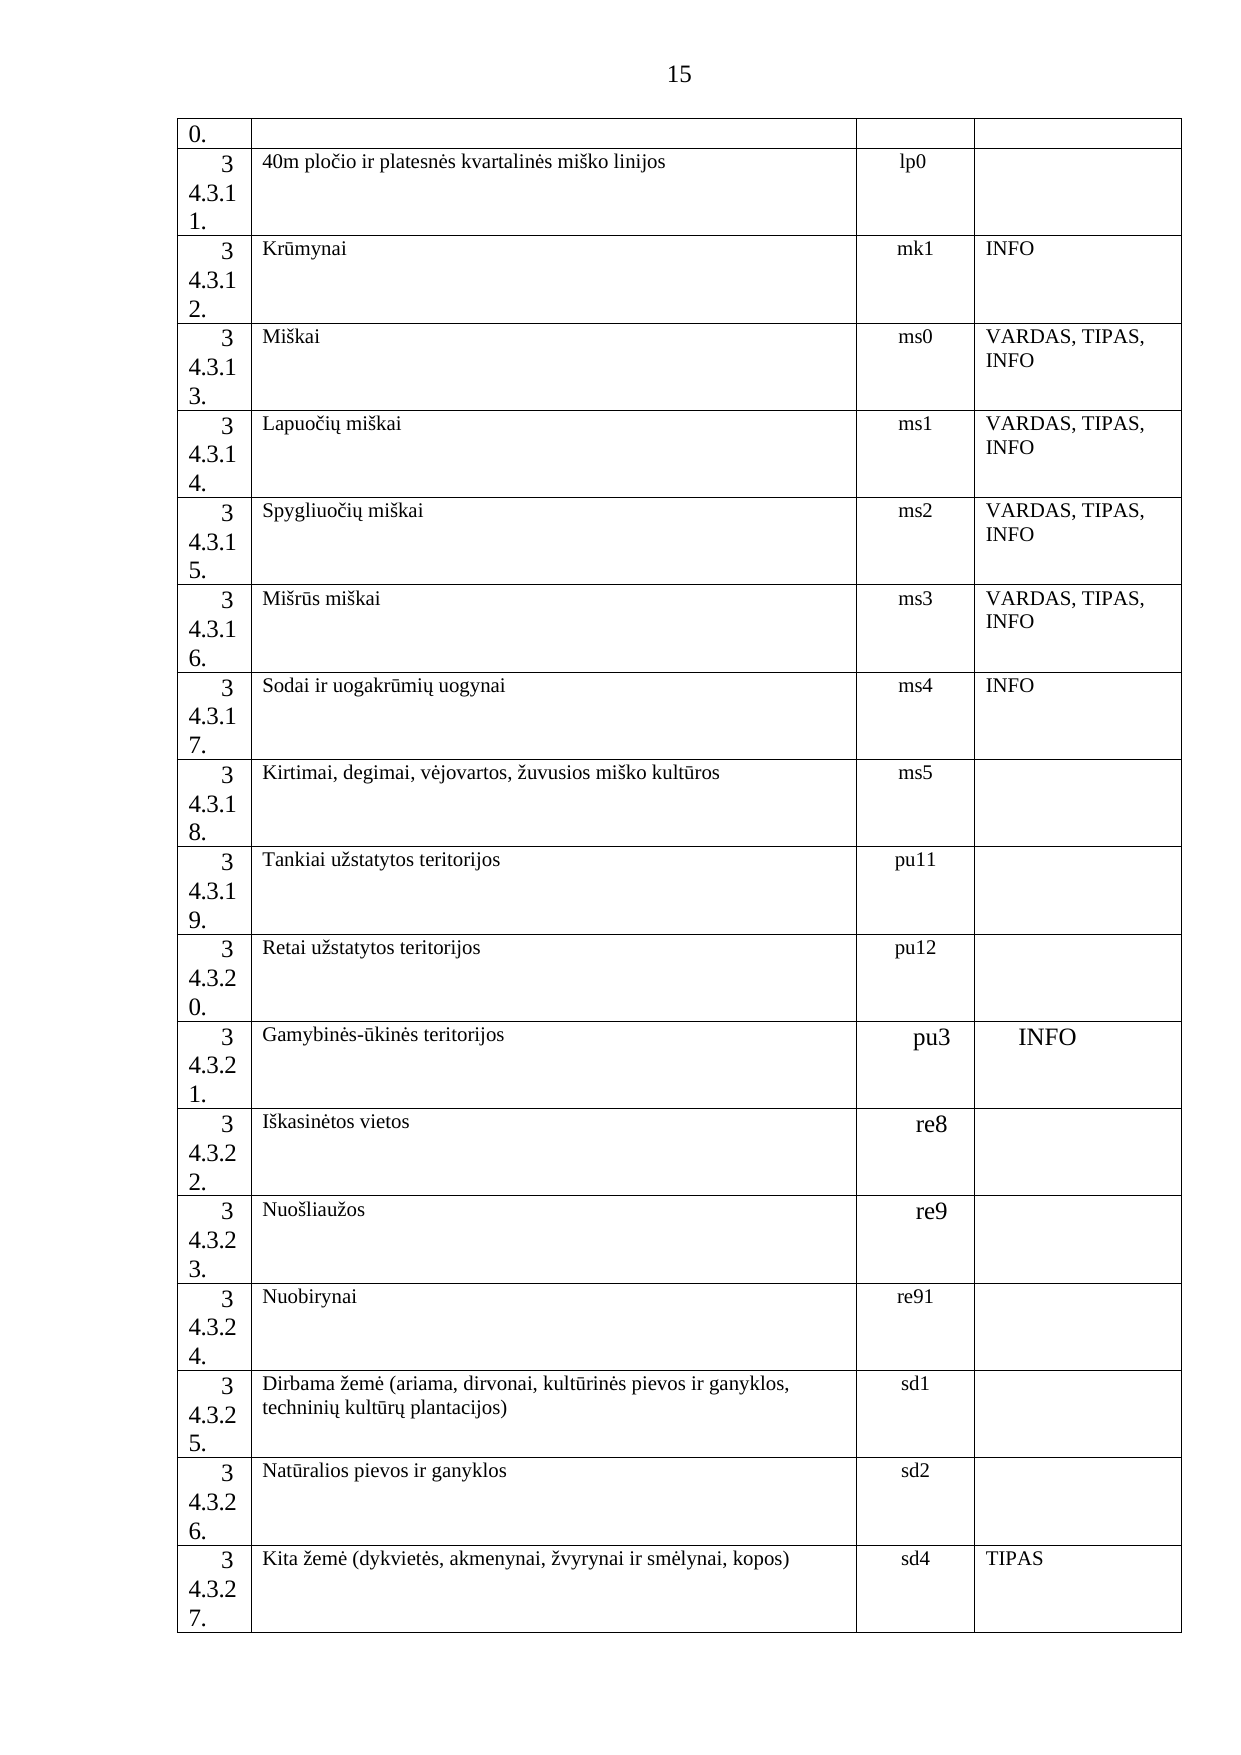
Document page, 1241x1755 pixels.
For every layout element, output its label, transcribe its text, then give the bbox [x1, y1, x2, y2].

table_cell [857, 119, 974, 148]
table_cell ms3 [857, 585, 974, 672]
table_cell 40m pločio ir platesnės kvartalinės miško linijos [252, 149, 856, 235]
table_cell [975, 1284, 1181, 1370]
table_cell ms0 [857, 324, 974, 410]
table_cell sd2 [857, 1458, 974, 1544]
table_cell re91 [857, 1284, 974, 1370]
table_cell Spygliuočių miškai [252, 498, 856, 584]
table_cell lp0 [857, 149, 974, 235]
table_cell 34.3.24. [178, 1284, 251, 1370]
table_cell INFO [975, 673, 1181, 759]
table_cell 34.3.13. [178, 324, 251, 410]
table_cell Krūmynai [252, 236, 856, 322]
table_cell pu3 [857, 1022, 974, 1108]
table_cell VARDAS, TIPAS, INFO [975, 324, 1181, 410]
table_cell 34.3.14. [178, 411, 251, 497]
table_cell [975, 1196, 1181, 1283]
table_cell ms4 [857, 673, 974, 759]
table_cell [975, 935, 1181, 1021]
table_cell ms5 [857, 760, 974, 846]
table_cell [975, 1371, 1181, 1457]
table_cell pu12 [857, 935, 974, 1021]
table_cell pu11 [857, 847, 974, 933]
table_cell [975, 149, 1181, 235]
table_cell 34.3.20. [178, 935, 251, 1021]
table_cell INFO [975, 236, 1181, 322]
table_cell Miškai [252, 324, 856, 410]
table_cell sd1 [857, 1371, 974, 1457]
table_cell 34.3.22. [178, 1109, 251, 1195]
table_cell sd4 [857, 1546, 974, 1632]
table_cell re8 [857, 1109, 974, 1195]
table_cell 34.3.16. [178, 585, 251, 672]
table_cell Kita žemė (dykvietės, akmenynai, žvyrynai ir smėlynai, kopos) [252, 1546, 856, 1632]
table_cell Natūralios pievos ir ganyklos [252, 1458, 856, 1544]
table_cell Sodai ir uogakrūmių uogynai [252, 673, 856, 759]
table_cell 34.3.25. [178, 1371, 251, 1457]
table_cell 0. [178, 119, 251, 148]
table_cell [975, 760, 1181, 846]
table_cell VARDAS, TIPAS, INFO [975, 411, 1181, 497]
table_cell [975, 847, 1181, 933]
table_cell INFO [975, 1022, 1181, 1108]
table_cell VARDAS, TIPAS, INFO [975, 498, 1181, 584]
table_cell 34.3.27. [178, 1546, 251, 1632]
table_cell 34.3.26. [178, 1458, 251, 1544]
table_cell ms2 [857, 498, 974, 584]
table_cell 34.3.15. [178, 498, 251, 584]
table_cell Nuošliaužos [252, 1196, 856, 1283]
table_cell Mišrūs miškai [252, 585, 856, 672]
table_cell 34.3.21. [178, 1022, 251, 1108]
table_cell [975, 1109, 1181, 1195]
table_cell 34.3.23. [178, 1196, 251, 1283]
table_cell [252, 119, 856, 148]
table_cell Gamybinės-ūkinės teritorijos [252, 1022, 856, 1108]
table_cell [975, 1458, 1181, 1544]
table_cell Tankiai užstatytos teritorijos [252, 847, 856, 933]
table_cell Dirbama žemė (ariama, dirvonai, kultūrinės pievos ir ganyklos, techninių kultūrų plantacijos) [252, 1371, 856, 1457]
table_cell mk1 [857, 236, 974, 322]
table_cell 34.3.18. [178, 760, 251, 846]
table_cell Lapuočių miškai [252, 411, 856, 497]
table_cell 34.3.11. [178, 149, 251, 235]
table_cell 34.3.12. [178, 236, 251, 322]
table_cell Retai užstatytos teritorijos [252, 935, 856, 1021]
table_cell 34.3.19. [178, 847, 251, 933]
table_cell VARDAS, TIPAS, INFO [975, 585, 1181, 672]
table_cell Iškasinėtos vietos [252, 1109, 856, 1195]
table_cell Kirtimai, degimai, vėjovartos, žuvusios miško kultūros [252, 760, 856, 846]
table_cell re9 [857, 1196, 974, 1283]
table_cell [975, 119, 1181, 148]
table_cell 34.3.17. [178, 673, 251, 759]
table_cell TIPAS [975, 1546, 1181, 1632]
table_cell ms1 [857, 411, 974, 497]
table_cell Nuobirynai [252, 1284, 856, 1370]
